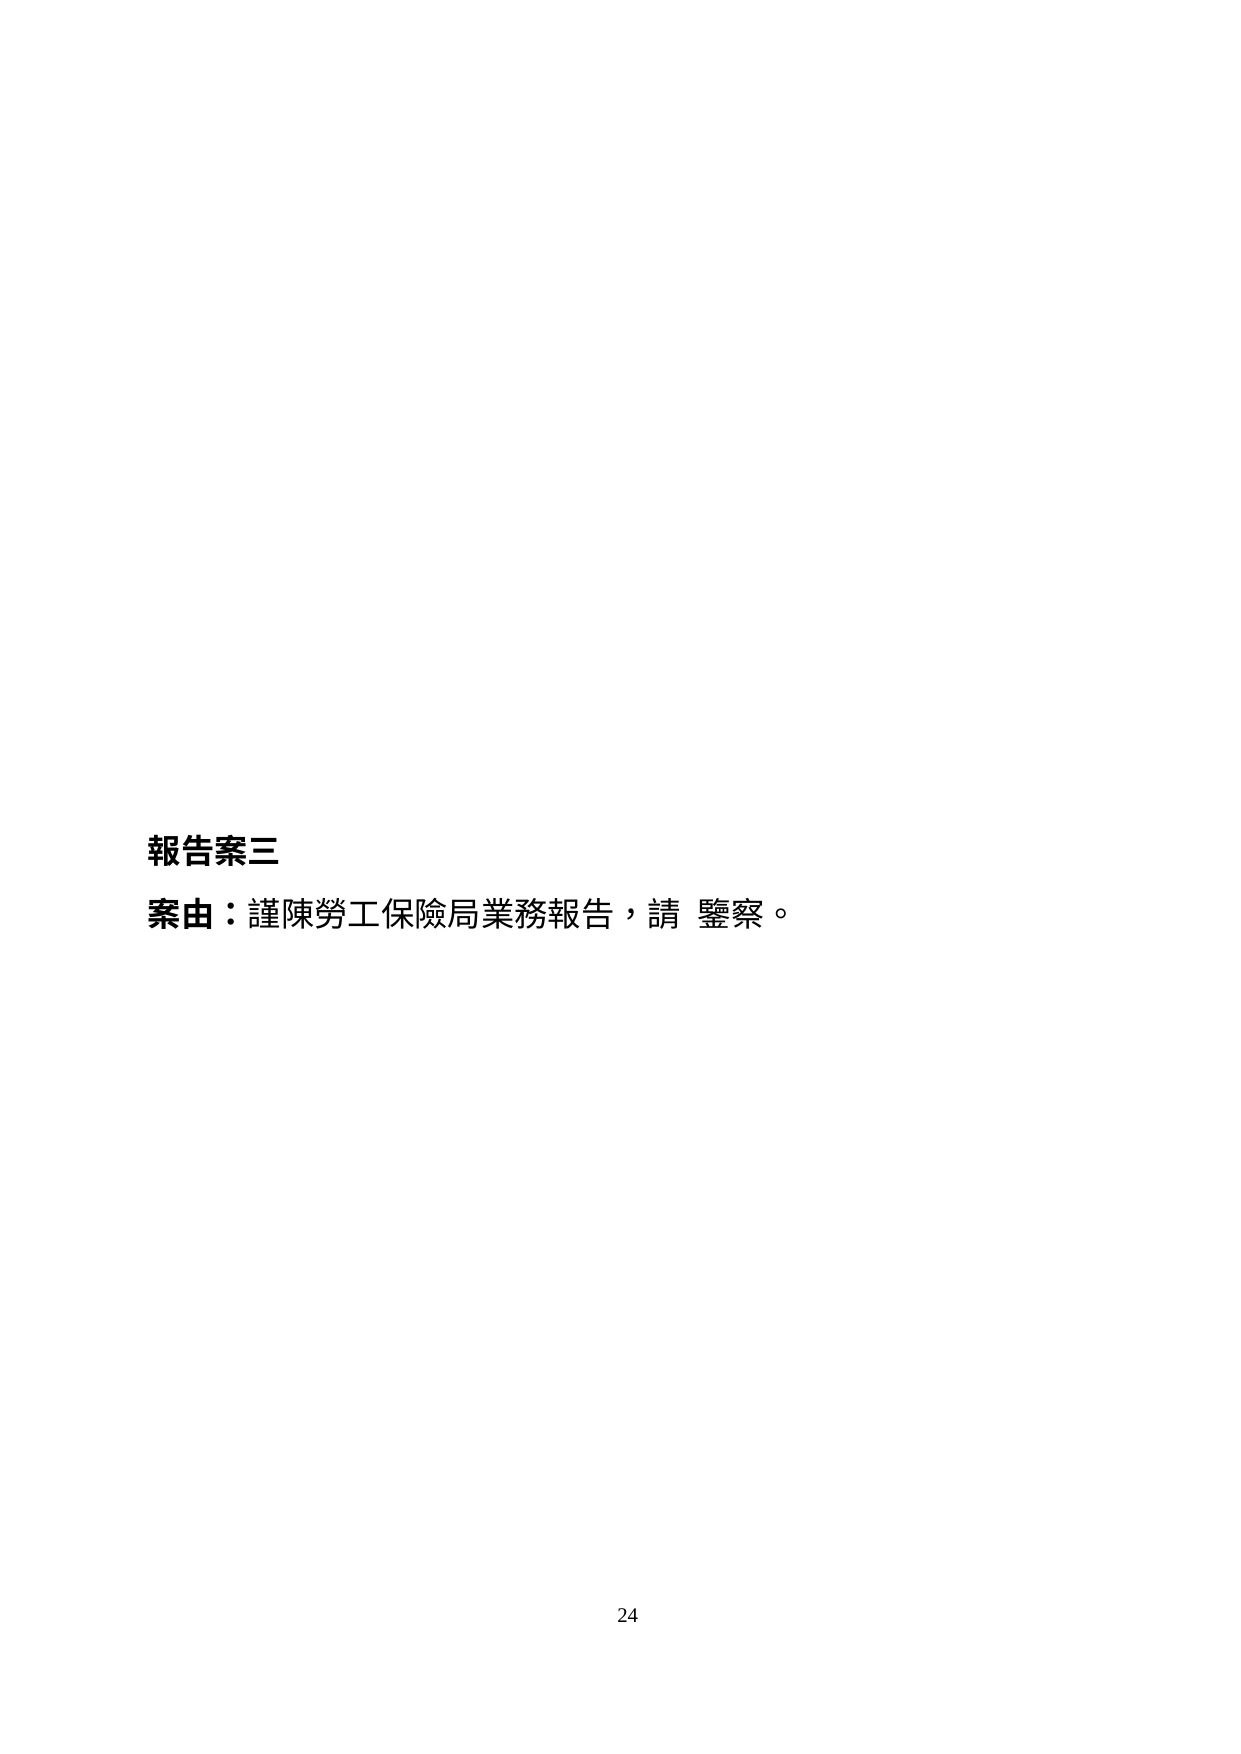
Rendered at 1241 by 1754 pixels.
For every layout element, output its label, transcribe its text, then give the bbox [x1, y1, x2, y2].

text 報告案三 [148, 807, 1107, 870]
text 案由：謹陳勞工保險局業務報告，請 鑒察。 [148, 870, 1107, 932]
